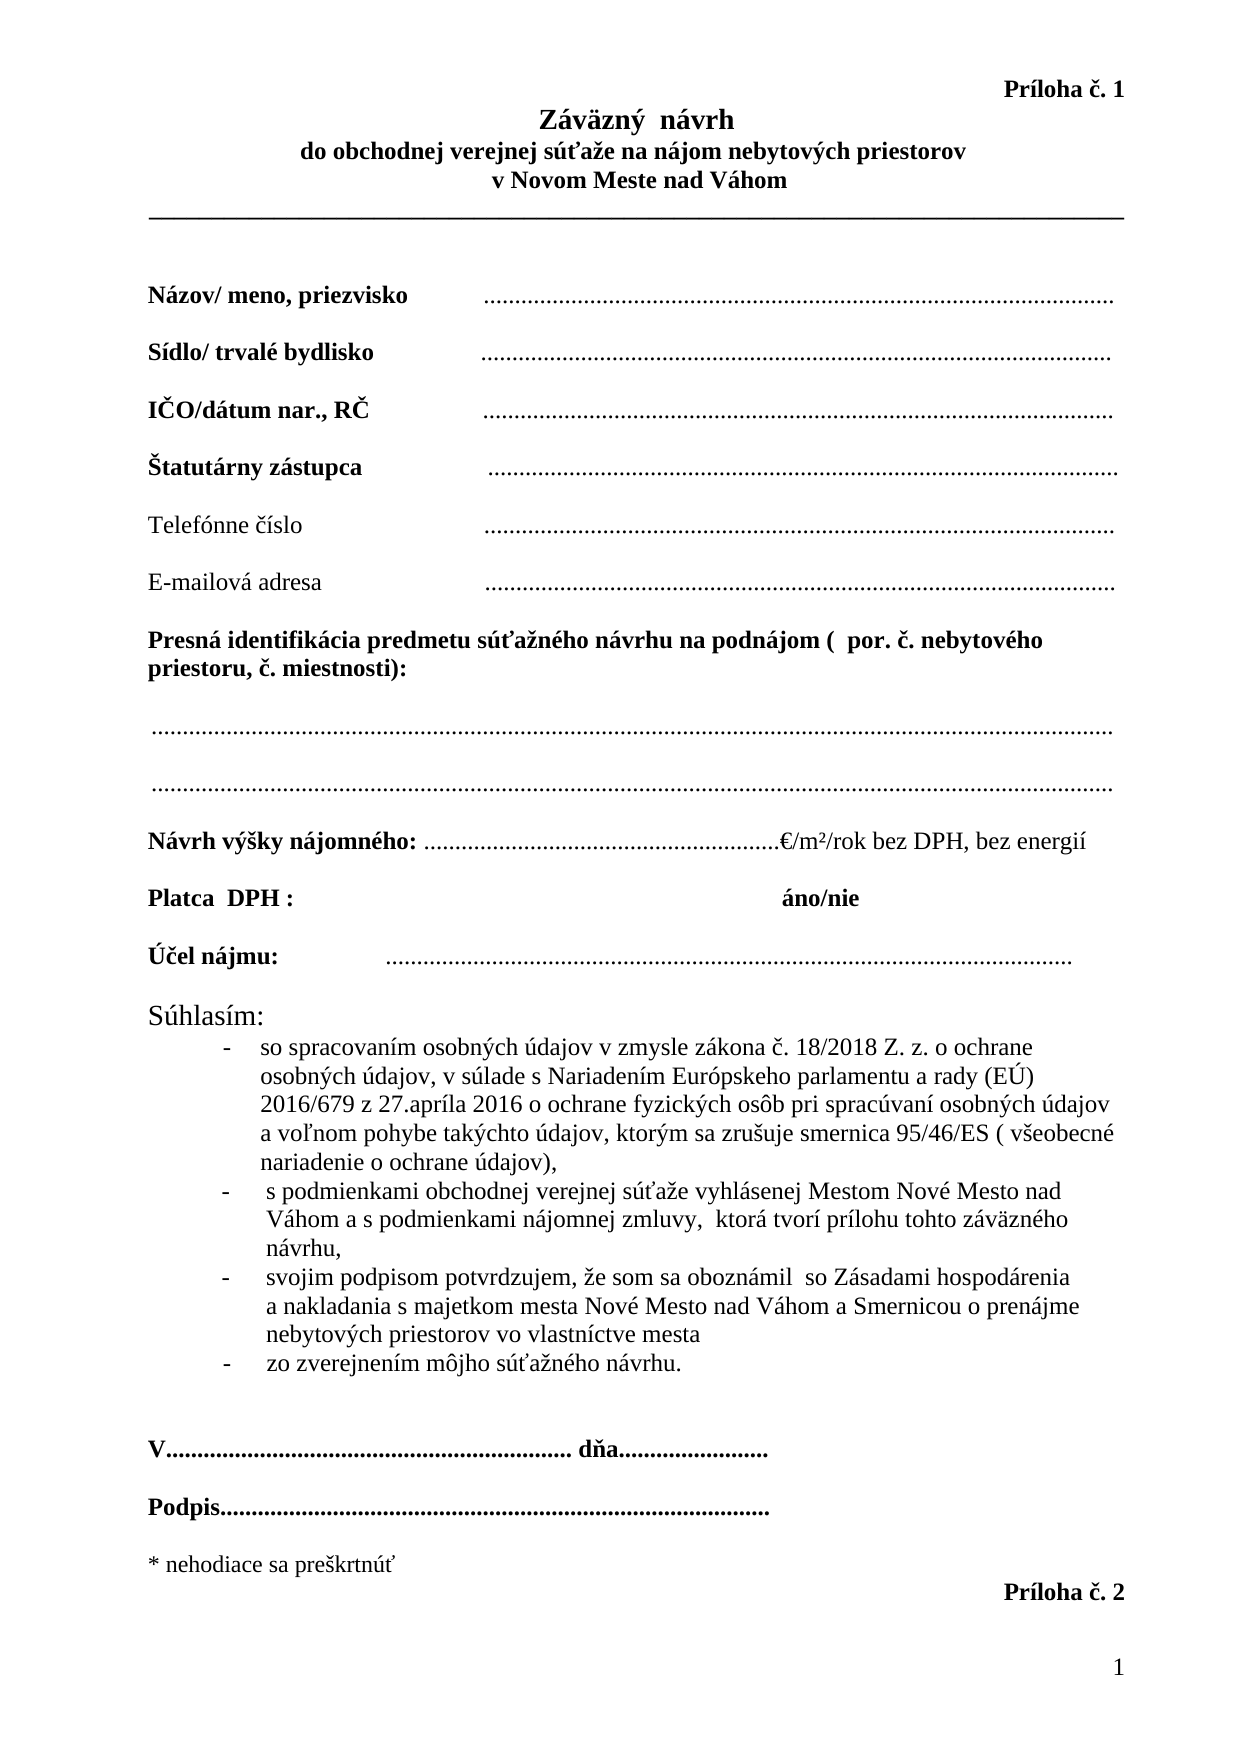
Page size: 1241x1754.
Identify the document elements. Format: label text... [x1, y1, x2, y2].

list svojim podpisom potvrdzujem, že som sa oboznámil so Zásadami hospodárenia a nakladania s majetkom mesta Nové Mesto nad Váhom a Smernicou o prenájme nebytových priestorov vo vlastníctve mesta [221, 1262, 1125, 1348]
text Záväzný návrh [148, 102, 1125, 136]
text V................................................................. dňa........................ [148, 1434, 1125, 1463]
text Telefónne číslo ..................................................................................................... [148, 510, 1125, 538]
text Podpis........................................................................................ [148, 1492, 1125, 1521]
list s podmienkami obchodnej verejnej súťaže vyhlásenej Mestom Nové Mesto nad Váhom a s podmienkami nájomnej zmluvy, ktorá tvorí prílohu tohto záväzného návrhu, [221, 1176, 1125, 1262]
text Presná identifikácia predmetu súťažného návrhu na podnájom ( por. č. nebytového priestoru, č. miestnosti): [148, 625, 1125, 682]
text IČO/dátum nar., RČ ..................................................................................................... [148, 395, 1125, 423]
text Sídlo/ trvalé bydlisko ..................................................................................................... [148, 337, 1125, 366]
text do obchodnej verejnej súťaže na nájom nebytových priestorov [148, 136, 1125, 165]
text .......................................................................................................................................................... [107, 711, 1125, 740]
text ______________________________________________________________________________ [148, 193, 1125, 222]
text Príloha č. 1 [148, 74, 1125, 102]
text Návrh výšky nájomného: .........................................................€/m²/rok bez DPH, bez energií [148, 826, 1125, 855]
text Súhlasím: [148, 998, 1125, 1032]
text Príloha č. 2 [148, 1577, 1125, 1606]
text * nehodiace sa preškrtnúť [148, 1549, 1125, 1577]
list zo zverejnením môjho súťažného návrhu. [223, 1348, 1125, 1377]
text E-mailová adresa ..................................................................................................... [148, 567, 1125, 596]
text Štatutárny zástupca ..................................................................................................... [148, 452, 1125, 481]
text Názov/ meno, priezvisko ..................................................................................................... [148, 280, 1125, 308]
text v Novom Meste nad Váhom [148, 165, 1125, 193]
list so spracovaním osobných údajov v zmysle zákona č. 18/2018 Z. z. o ochrane osobných údajov, v súlade s Nariadením Európskeho parlamentu a rady (EÚ) 2016/679 z 27.apríla 2016 o ochrane fyzických osôb pri spracúvaní osobných údajov a voľnom pohybe takýchto údajov, ktorým sa zrušuje smernica 95/46/ES ( všeobecné nariadenie o ochrane údajov), [223, 1032, 1125, 1176]
text Účel nájmu: .............................................................................................................. [148, 941, 1125, 970]
text Platca DPH : áno/nie [148, 883, 1125, 912]
text .......................................................................................................................................................... [107, 768, 1125, 797]
